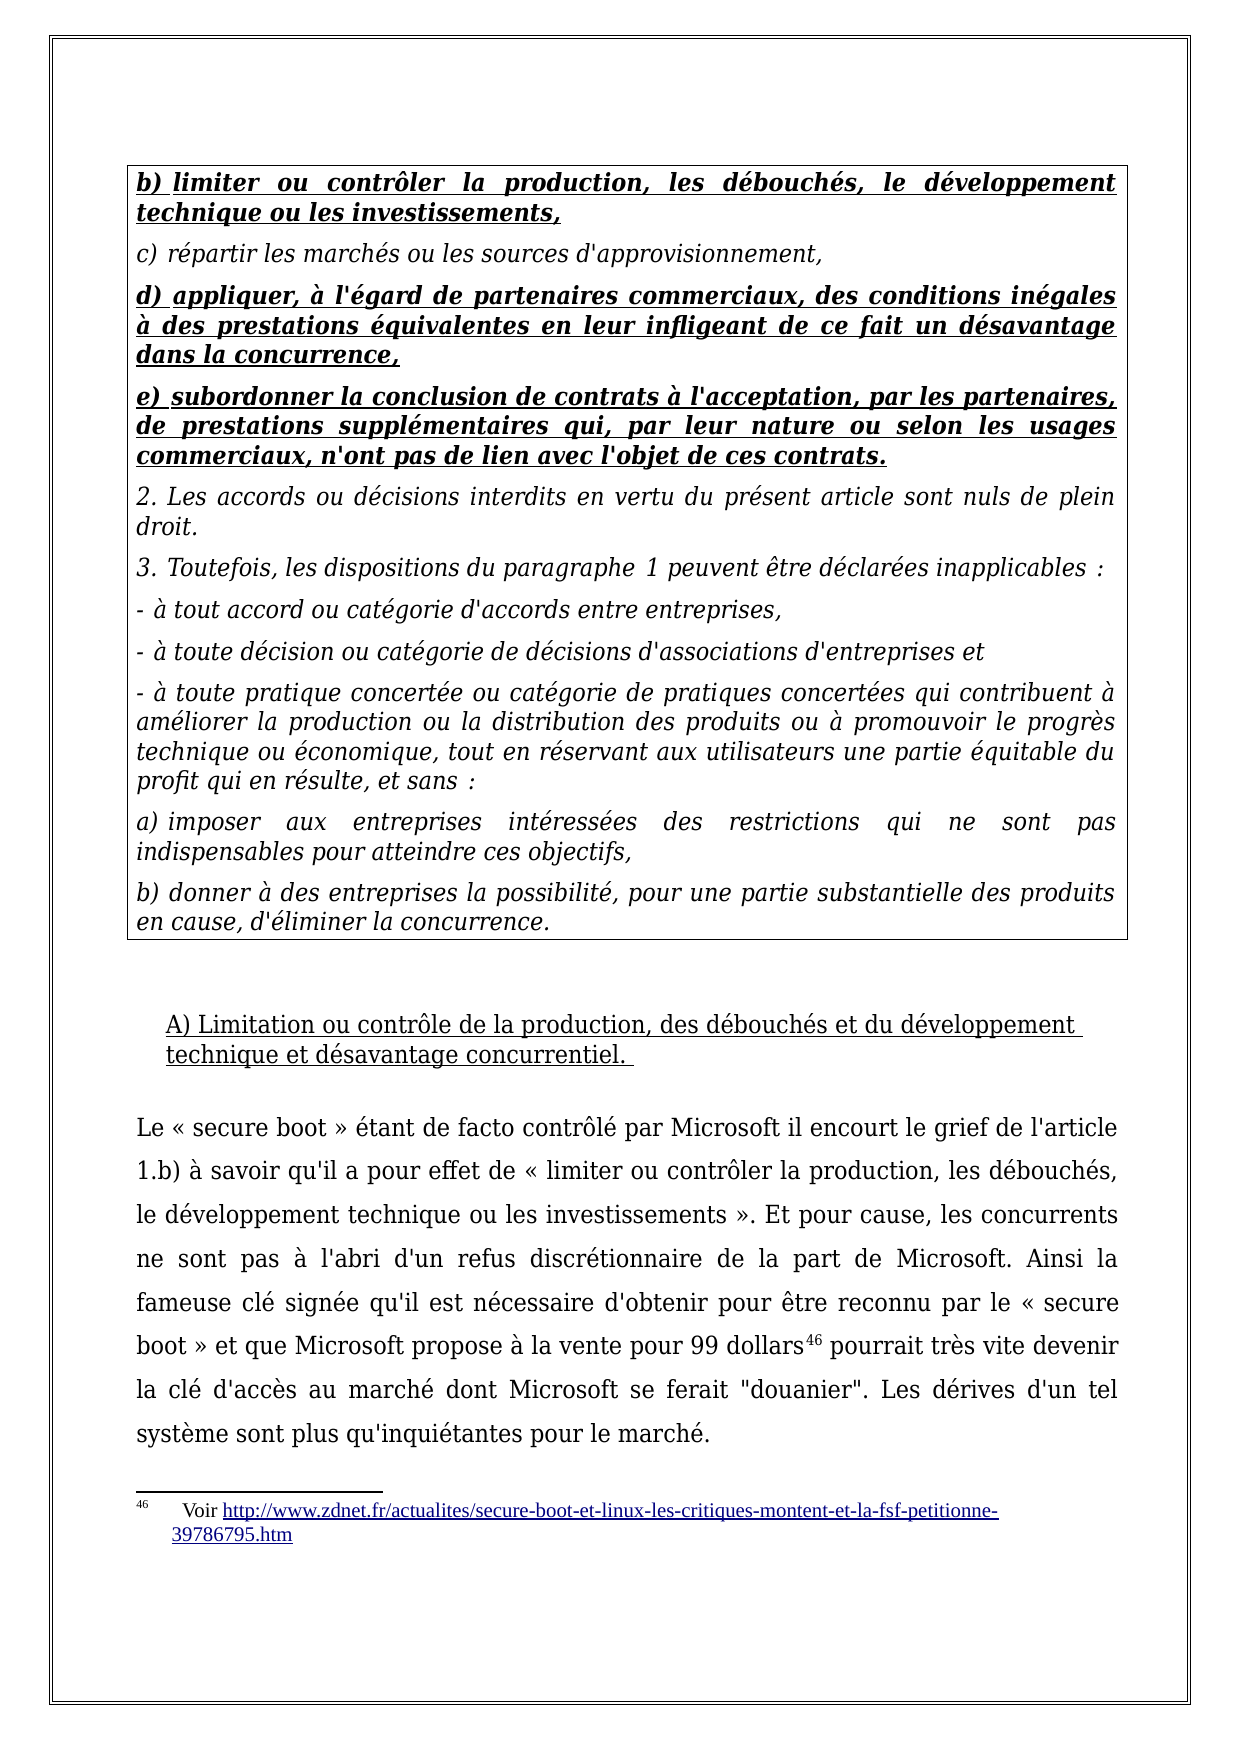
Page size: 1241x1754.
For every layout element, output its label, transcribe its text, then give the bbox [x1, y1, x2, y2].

text b) limiter ou contrôler la production, les débouchés, le développement technique ou les investissements, [128, 166, 1127, 227]
text c) répartir les marchés ou les sources d'approvisionnement, [128, 237, 1127, 269]
text a) imposer aux entreprises intéressées des restrictions qui ne sont pas indispensables pour atteindre ces objectifs, [128, 804, 1127, 866]
text d) appliquer, à l'égard de partenaires commerciaux, des conditions inégales à des prestations équivalentes en leur infligeant de ce fait un désavantage dans la concurrence, [128, 278, 1127, 369]
text - à toute pratique concertée ou catégorie de pratiques concertées qui contribuent à améliorer la production ou la distribution des produits ou à promouvoir le progrès technique ou économique, tout en réservant aux utilisateurs une partie équitable du profit qui en résulte, et sans : [128, 675, 1127, 795]
text b) donner à des entreprises la possibilité, pour une partie substantielle des produits en cause, d'éliminer la concurrence. [128, 875, 1127, 939]
subtitle A) Limitation ou contrôle de la production, des débouchés et du développement technique et désavantage concurrentiel. [166, 1011, 1119, 1069]
text 2. Les accords ou décisions interdits en vertu du présent article sont nuls de plein droit. [128, 479, 1127, 541]
text - à tout accord ou catégorie d'accords entre entreprises, [128, 592, 1127, 624]
text Le « secure boot » étant de facto contrôlé par Microsoft il encourt le grief de l'article 1.b) à savoir qu'il a pour effet de « limiter ou contrôler la production, les débouchés, le développement technique ou les investissements ». Et pour cause, les concurrents ne sont pas à l'abri d'un refus discrétionnaire de la part de Microsoft. Ainsi la fameuse clé signée qu'il est nécessaire d'obtenir pour être reconnu par le « secure boot » et que Microsoft propose à la vente pour 99 dollars pourrait très vite devenir la clé d'accès au marché dont Microsoft se ferait "douanier". Les dérives d'un tel système sont plus qu'inquiétantes pour le marché. [136, 1069, 1119, 1448]
text e) subordonner la conclusion de contrats à l'acceptation, par les partenaires, de prestations supplémentaires qui, par leur nature ou selon les usages commerciaux, n'ont pas de lien avec l'objet de ces contrats. [128, 379, 1127, 470]
text - à toute décision ou catégorie de décisions d'associations d'entreprises et [128, 634, 1127, 666]
text 3. Toutefois, les dispositions du paragraphe 1 peuvent être déclarées inapplicables : [128, 550, 1127, 583]
text Voir http://www.zdnet.fr/actualites/secure-boot-et-linux-les-critiques-montent-et-la-fsf-petitionne-39786795.htm [136, 1498, 1119, 1546]
